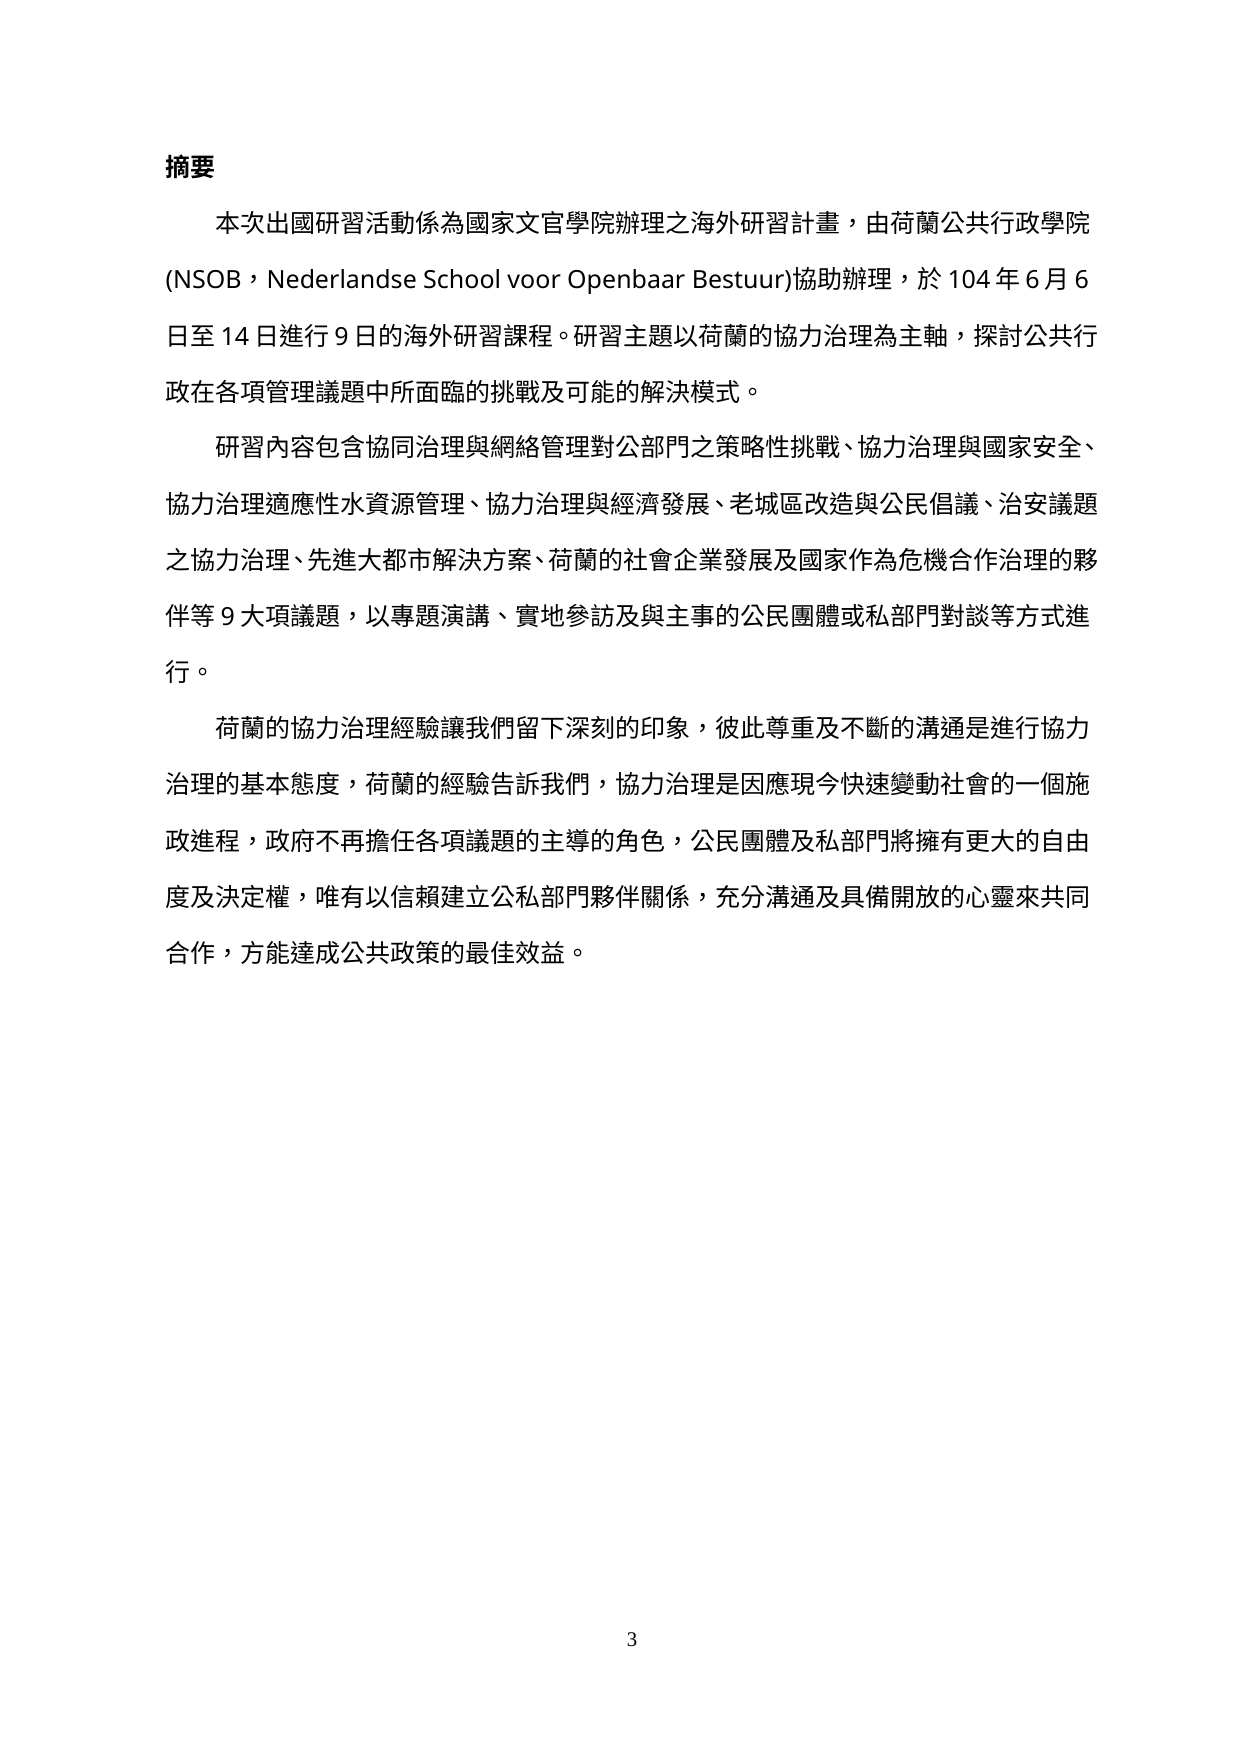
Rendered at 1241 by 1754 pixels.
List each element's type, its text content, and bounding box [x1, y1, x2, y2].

text 荷蘭的協力治理經驗讓我們留下深刻的印象，彼此尊重及不斷的溝通是進行協力治理的基本態度，荷蘭的經驗告訴我們，協力治理是因應現今快速變動社會的一個施政進程，政府不再擔任各項議題的主導的角色，公民團體及私部門將擁有更大的自由度及決定權，唯有以信賴建立公私部門夥伴關係，充分溝通及具備開放的心靈來共同合作，方能達成公共政策的最佳效益。 [165, 708, 1098, 970]
text 本次出國研習活動係為國家文官學院辦理之海外研習計畫，由荷蘭公共行政學院(NSOB，Nederlandse School voor Openbaar Bestuur)協助辦理，於104年6月6日至14日進行9日的海外研習課程。研習主題以荷蘭的協力治理為主軸，探討公共行政在各項管理議題中所面臨的挑戰及可能的解決模式。 [165, 203, 1098, 409]
text 摘要 [165, 147, 1098, 184]
text 研習內容包含協同治理與網絡管理對公部門之策略性挑戰、協力治理與國家安全、協力治理適應性水資源管理、協力治理與經濟發展、老城區改造與公民倡議、治安議題之協力治理、先進大都市解決方案、荷蘭的社會企業發展及國家作為危機合作治理的夥伴等9大項議題，以專題演講、實地參訪及與主事的公民團體或私部門對談等方式進行。 [165, 427, 1098, 690]
